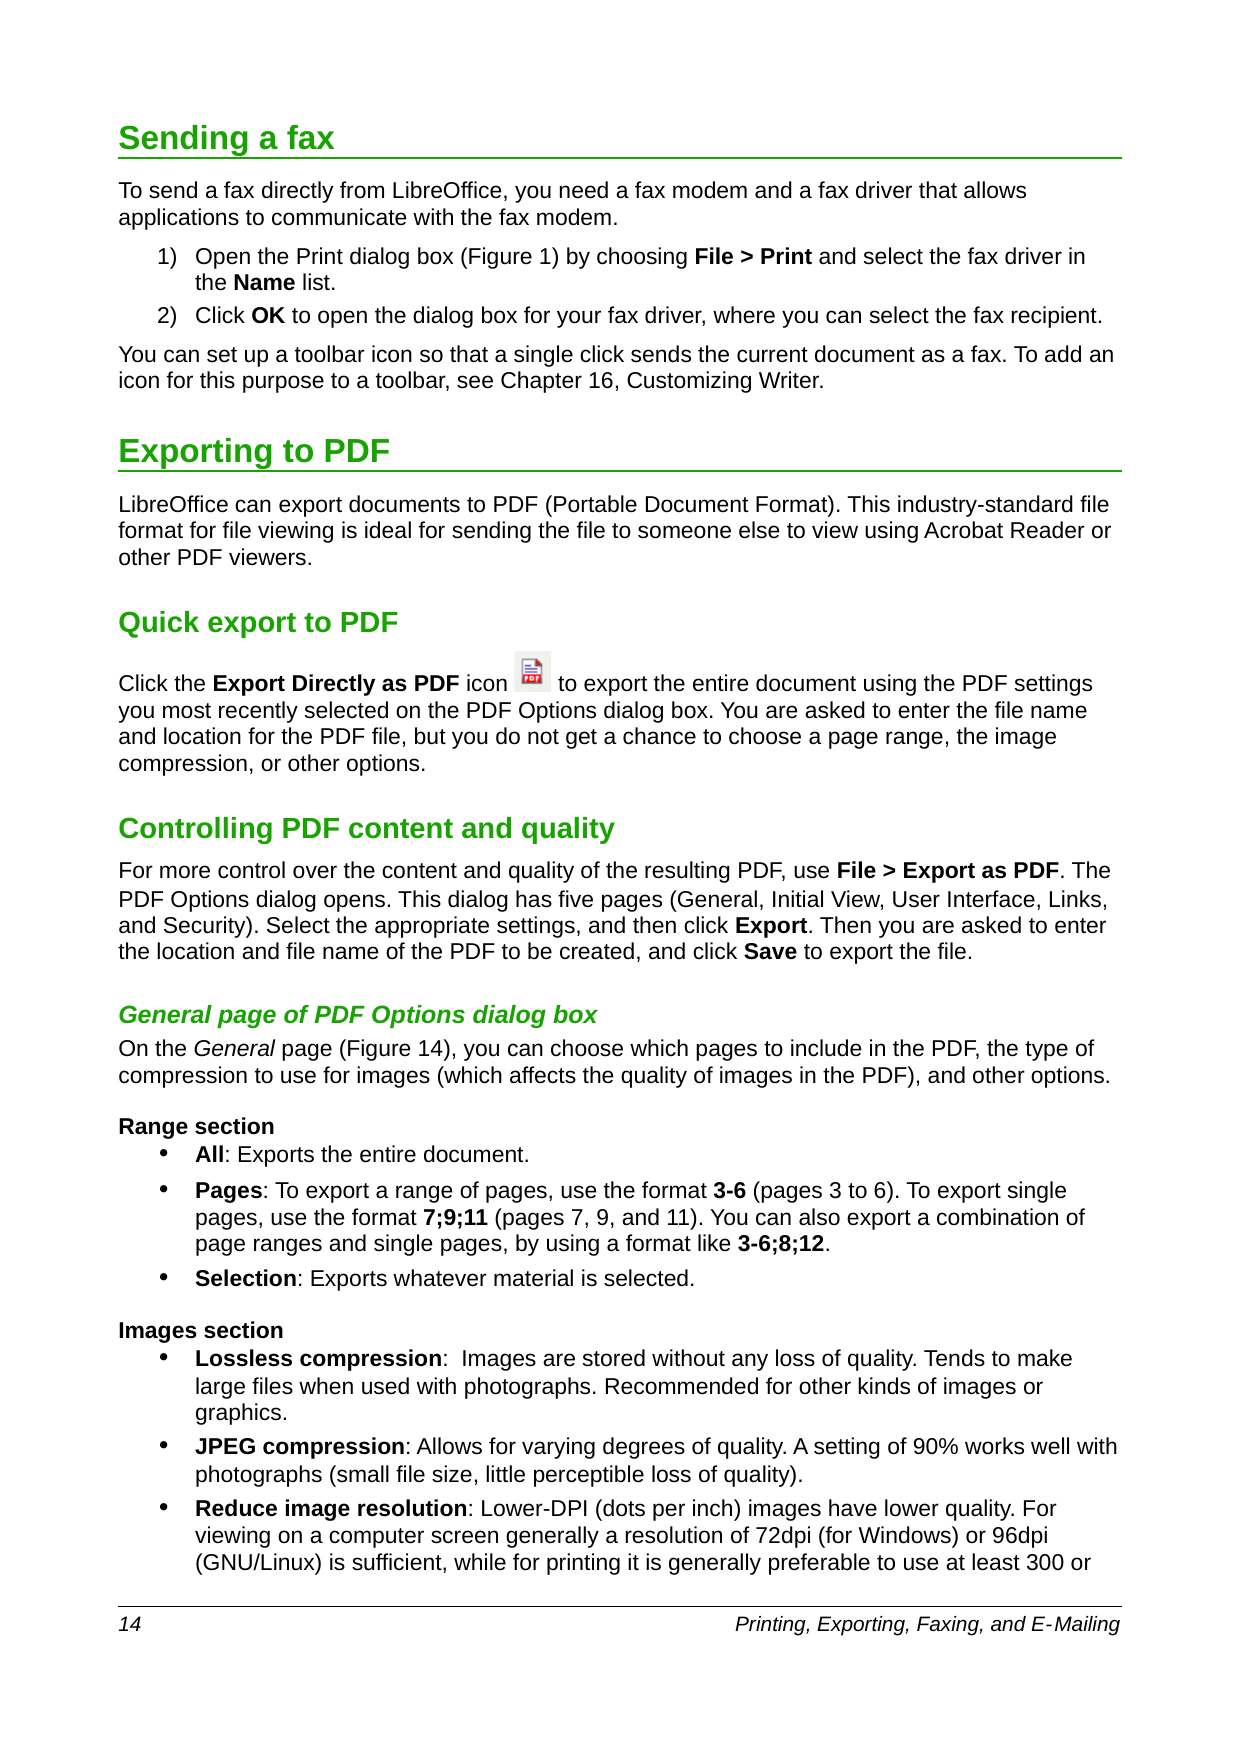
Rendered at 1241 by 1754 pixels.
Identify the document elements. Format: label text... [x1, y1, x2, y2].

subtitle Quick export to PDF [118, 606, 1122, 639]
subtitle Controlling PDF content and quality [118, 811, 1122, 845]
list Open the Print dialog box (Figure 1) by choosing File > Print and select the fax driver in the Name list. [177, 243, 1122, 295]
list All: Exports the entire document. [156, 1139, 1122, 1169]
text Click the Export Directly as PDF icon to export the entire document using the PDF settings you most recently selected on the PDF Options dialog box. You are asked to enter the file name and location for the PDF file, but you do not get a chance to choose a page range, the image compression, or other options. [118, 651, 1122, 776]
list Click OK to open the dialog box for your fax driver, where you can select the fax recipient. [177, 302, 1122, 328]
text Range section [118, 1113, 1122, 1139]
text On the General page (Figure 14), you can choose which pages to include in the PDF, the type of compression to use for images (which affects the quality of images in the PDF), and other options. [118, 1035, 1122, 1088]
list Selection: Exports whatever material is selected. [156, 1263, 1122, 1292]
text To send a fax directly from LibreOffice, you need a fax modem and a fax driver that allows applications to communicate with the fax modem. [118, 177, 1122, 230]
text For more control over the content and quality of the resulting PDF, use File > Export as PDF. The PDF Options dialog opens. This dialog has five pages (General, Initial View, User Interface, Links, and Security). Select the appropriate settings, and then click Export. Then you are asked to enter the location and file name of the PDF to be created, and click Save to export the file. [118, 857, 1122, 965]
list You can set up a toolbar icon so that a single click sends the current document as a fax. To add an icon for this purpose to a toolbar, see Chapter 16, Customizing Writer. [118, 341, 1122, 393]
list JPEG compression: Allows for varying degrees of quality. A setting of 90% works well with photographs (small file size, little perceptible loss of quality). [156, 1432, 1122, 1487]
text Images section [118, 1317, 1122, 1343]
subtitle Exporting to PDF [118, 432, 1122, 470]
list Pages: To export a range of pages, use the format 3-6 (pages 3 to 6). To export single pages, use the format 7;9;11 (pages 7, 9, and 11). You can also export a combination of page ranges and single pages, by using a format like 3-6;8;12. [156, 1175, 1122, 1257]
picture [514, 651, 552, 692]
subtitle General page of PDF Options dialog box [118, 1000, 1122, 1029]
list Reduce image resolution: Lower-DPI (dots per inch) images have lower quality. For viewing on a computer screen generally a resolution of 72dpi (for Windows) or 96dpi (GNU/Linux) is sufficient, while for printing it is generally preferable to use at least 300 or [156, 1493, 1122, 1575]
text LibreOffice can export documents to PDF (Portable Document Format). This industry-standard file format for file viewing is ideal for sending the file to someone else to view using Acrobat Reader or other PDF viewers. [118, 491, 1122, 570]
subtitle Sending a fax [118, 118, 1122, 157]
list Lossless compression: Images are stored without any loss of quality. Tends to make large files when used with photographs. Recommended for other kinds of images or graphics. [156, 1343, 1122, 1425]
